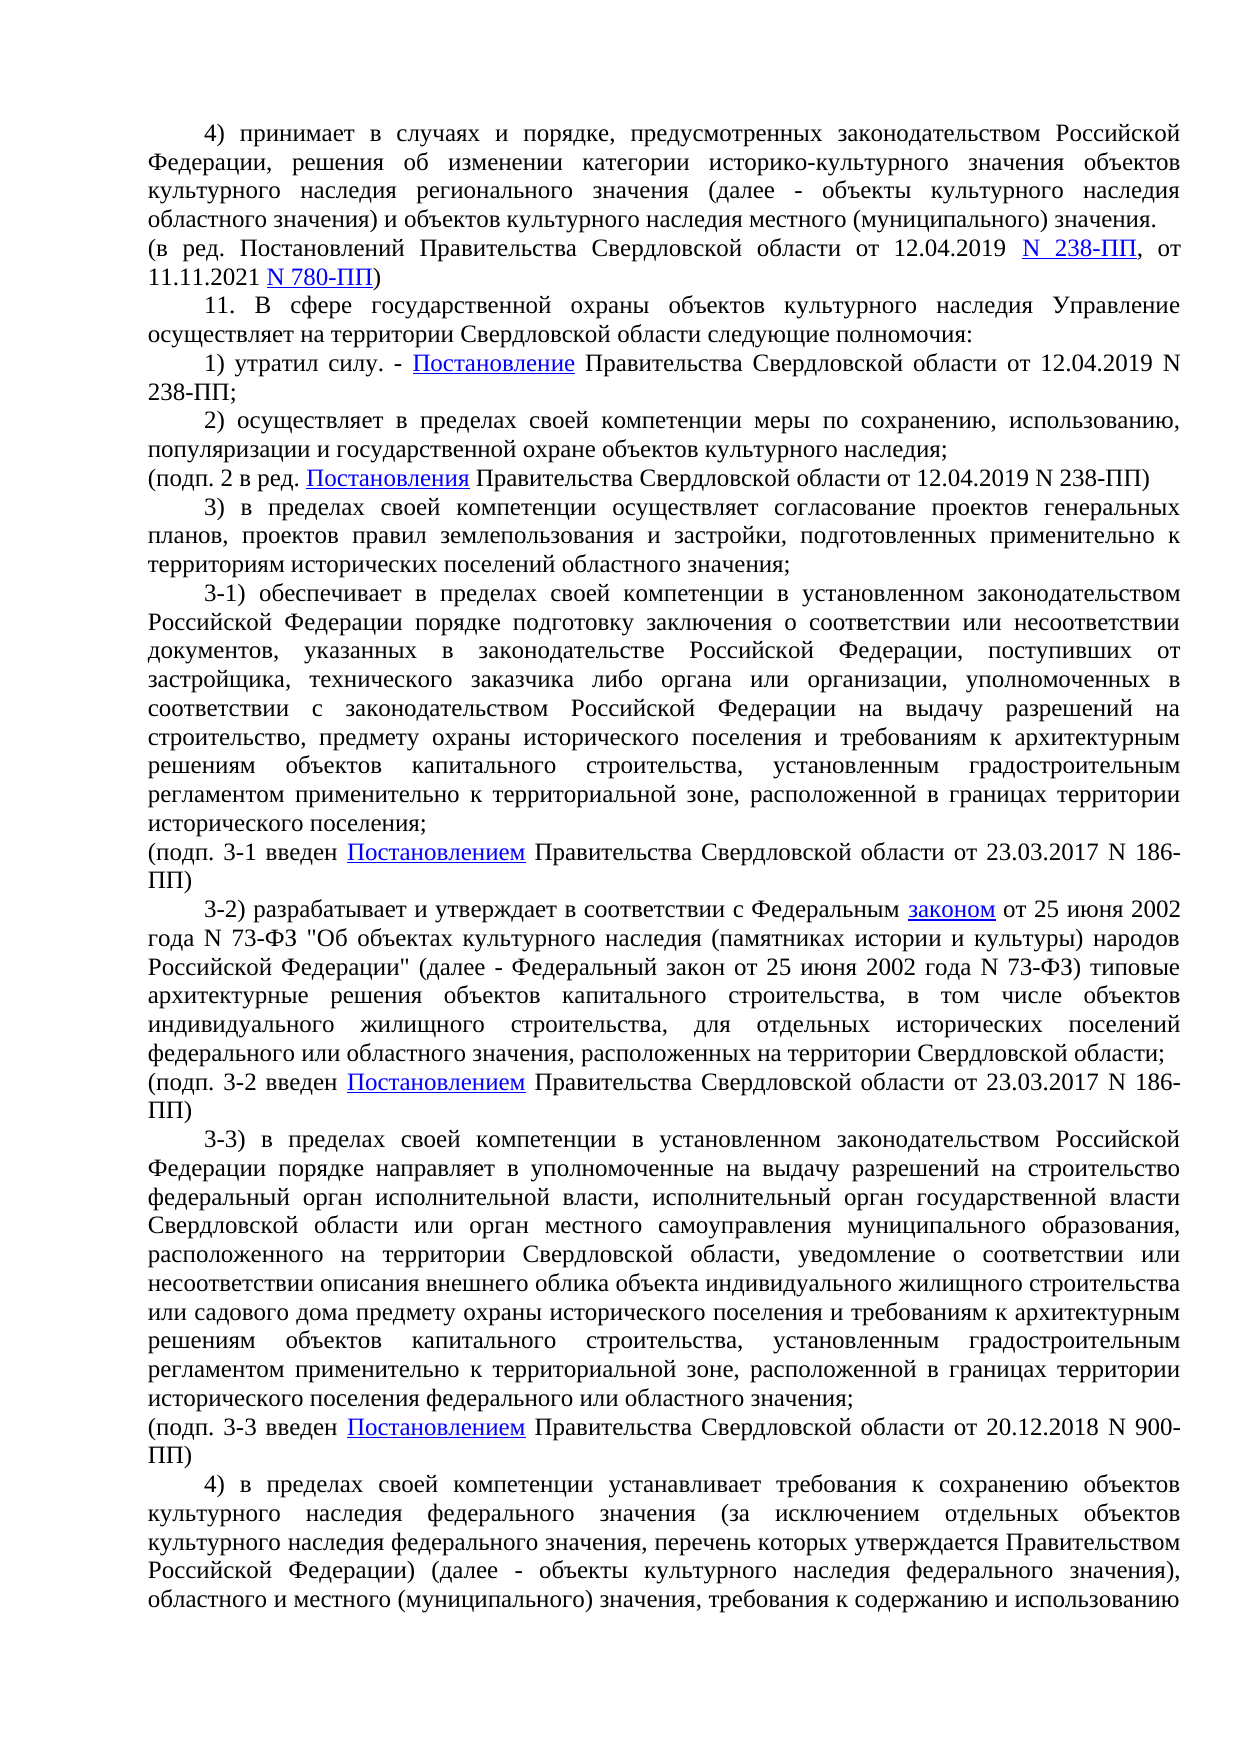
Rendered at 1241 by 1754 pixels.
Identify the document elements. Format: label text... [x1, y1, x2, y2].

text (в ред. Постановлений Правительства Свердловской области от 12.04.2019 N 238-ПП, от 11.11.2021 N 780-ПП) [148, 233, 1181, 291]
text 4) принимает в случаях и порядке, предусмотренных законодательством Российской Федерации, решения об изменении категории историко-культурного значения объектов культурного наследия регионального значения (далее - объекты культурного наследия областного значения) и объектов культурного наследия местного (муниципального) значения. [148, 118, 1181, 233]
text 11. В сфере государственной охраны объектов культурного наследия Управление осуществляет на территории Свердловской области следующие полномочия: [148, 291, 1181, 348]
text 3) в пределах своей компетенции осуществляет согласование проектов генеральных планов, проектов правил землепользования и застройки, подготовленных применительно к территориям исторических поселений областного значения; [148, 492, 1181, 578]
text (подп. 2 в ред. Постановления Правительства Свердловской области от 12.04.2019 N 238-ПП) [148, 463, 1181, 492]
text 3-1) обеспечивает в пределах своей компетенции в установленном законодательством Российской Федерации порядке подготовку заключения о соответствии или несоответствии документов, указанных в законодательстве Российской Федерации, поступивших от застройщика, технического заказчика либо органа или организации, уполномоченных в соответствии с законодательством Российской Федерации на выдачу разрешений на строительство, предмету охраны исторического поселения и требованиям к архитектурным решениям объектов капитального строительства, установленным градостроительным регламентом применительно к территориальной зоне, расположенной в границах территории исторического поселения; [148, 578, 1181, 837]
text 4) в пределах своей компетенции устанавливает требования к сохранению объектов культурного наследия федерального значения (за исключением отдельных объектов культурного наследия федерального значения, перечень которых утверждается Правительством Российской Федерации) (далее - объекты культурного наследия федерального значения), областного и местного (муниципального) значения, требования к содержанию и использованию [148, 1469, 1181, 1613]
text (подп. 3-1 введен Постановлением Правительства Свердловской области от 23.03.2017 N 186-ПП) [148, 837, 1181, 894]
text 3-3) в пределах своей компетенции в установленном законодательством Российской Федерации порядке направляет в уполномоченные на выдачу разрешений на строительство федеральный орган исполнительной власти, исполнительный орган государственной власти Свердловской области или орган местного самоуправления муниципального образования, расположенного на территории Свердловской области, уведомление о соответствии или несоответствии описания внешнего облика объекта индивидуального жилищного строительства или садового дома предмету охраны исторического поселения и требованиям к архитектурным решениям объектов капитального строительства, установленным градостроительным регламентом применительно к территориальной зоне, расположенной в границах территории исторического поселения федерального или областного значения; [148, 1124, 1181, 1412]
text (подп. 3-3 введен Постановлением Правительства Свердловской области от 20.12.2018 N 900-ПП) [148, 1412, 1181, 1469]
text 1) утратил силу. - Постановление Правительства Свердловской области от 12.04.2019 N 238-ПП; [148, 348, 1181, 406]
text (подп. 3-2 введен Постановлением Правительства Свердловской области от 23.03.2017 N 186-ПП) [148, 1067, 1181, 1124]
text 3-2) разрабатывает и утверждает в соответствии с Федеральным законом от 25 июня 2002 года N 73-ФЗ "Об объектах культурного наследия (памятниках истории и культуры) народов Российской Федерации" (далее - Федеральный закон от 25 июня 2002 года N 73-ФЗ) типовые архитектурные решения объектов капитального строительства, в том числе объектов индивидуального жилищного строительства, для отдельных исторических поселений федерального или областного значения, расположенных на территории Свердловской области; [148, 894, 1181, 1067]
text 2) осуществляет в пределах своей компетенции меры по сохранению, использованию, популяризации и государственной охране объектов культурного наследия; [148, 406, 1181, 463]
